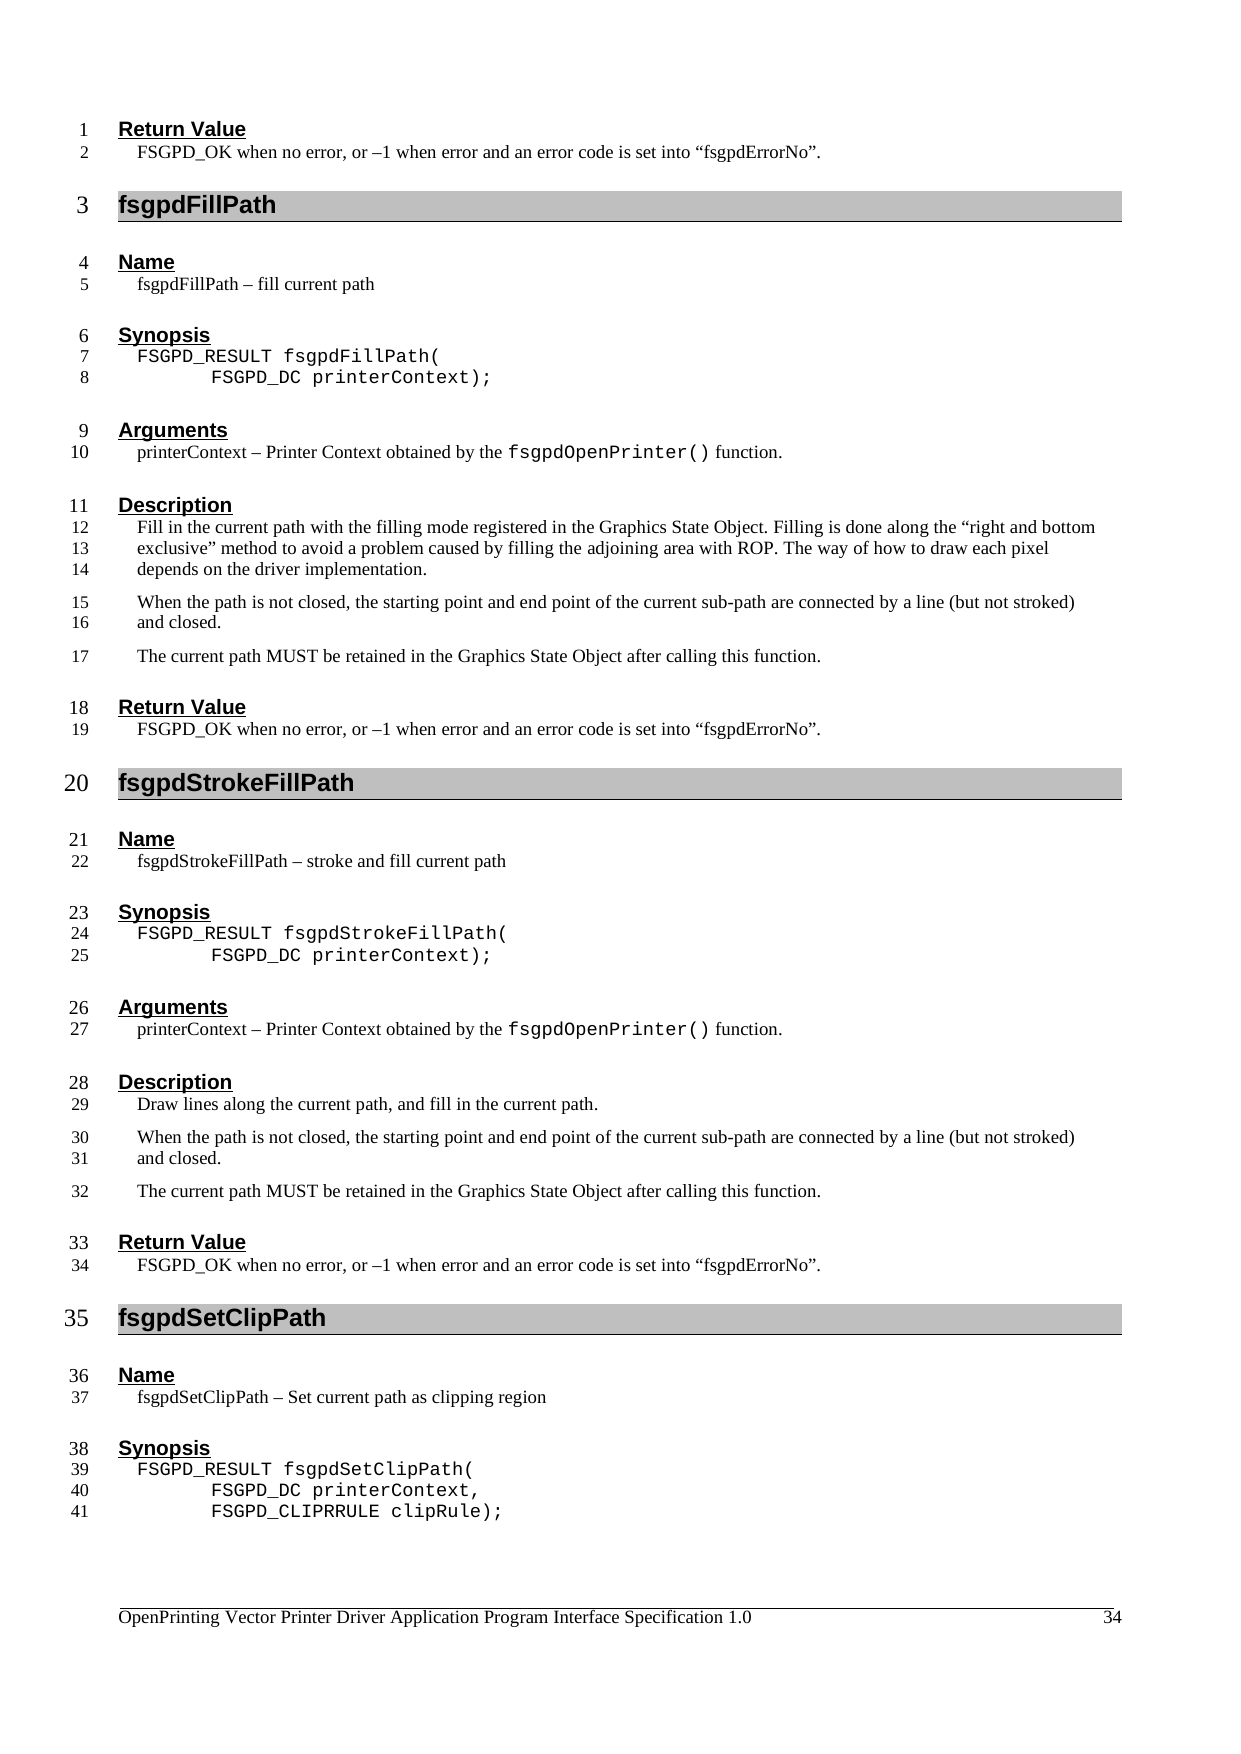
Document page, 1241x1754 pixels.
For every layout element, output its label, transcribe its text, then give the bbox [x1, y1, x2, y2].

subtitle Name [118, 828, 1122, 851]
text printerContext – Printer Context obtained by the fsgpdOpenPrinter() function. [137, 442, 1103, 464]
subtitle fsgpdStrokeFillPath [118, 768, 1122, 799]
subtitle Name [118, 1363, 1122, 1387]
subtitle fsgpdSetClipPath [118, 1304, 1122, 1334]
subtitle Description [118, 493, 1122, 517]
subtitle Synopsis [118, 324, 1122, 347]
text The current path MUST be retained in the Graphics State Object after calling this function. [137, 645, 1103, 666]
text fsgpdStrokeFillPath – stroke and fill current path [137, 851, 1103, 872]
text fsgpdSetClipPath – Set current path as clipping region [137, 1387, 1103, 1407]
subtitle Name [118, 251, 1122, 274]
subtitle fsgpdFillPath [118, 191, 1122, 221]
text When the path is not closed, the starting point and end point of the current sub-path are connected by a line (but not stroked) and closed. [137, 591, 1103, 633]
text The current path MUST be retained in the Graphics State Object after calling this function. [137, 1181, 1103, 1202]
subtitle Arguments [118, 419, 1122, 442]
text FSGPD_RESULT fsgpdStrokeFillPath( FSGPD_DC printerContext); [137, 924, 1103, 967]
text Draw lines along the current path, and fill in the current path. [137, 1094, 1103, 1115]
text FSGPD_OK when no error, or –1 when error and an error code is set into “fsgpdErrorNo”. [137, 1254, 1103, 1275]
subtitle Arguments [118, 996, 1122, 1019]
text fsgpdFillPath – fill current path [137, 274, 1103, 294]
subtitle Return Value [118, 695, 1122, 718]
text FSGPD_RESULT fsgpdSetClipPath( FSGPD_DC printerContext, FSGPD_CLIPRRULE clipRule); [137, 1460, 1103, 1524]
subtitle Synopsis [118, 901, 1122, 924]
text FSGPD_RESULT fsgpdFillPath( FSGPD_DC printerContext); [137, 347, 1103, 389]
text Fill in the current path with the filling mode registered in the Graphics State Object. Filling is done along the “right and bottom exclusive” method to avoid a problem caused by filling the adjoining area with ROP. The way of how to draw each pixel depends on the driver implementation. [137, 517, 1103, 579]
subtitle Return Value [118, 118, 1122, 141]
text FSGPD_OK when no error, or –1 when error and an error code is set into “fsgpdErrorNo”. [137, 141, 1103, 162]
subtitle Return Value [118, 1231, 1122, 1254]
subtitle Synopsis [118, 1437, 1122, 1460]
text printerContext – Printer Context obtained by the fsgpdOpenPrinter() function. [137, 1019, 1103, 1042]
text When the path is not closed, the starting point and end point of the current sub-path are connected by a line (but not stroked) and closed. [137, 1127, 1103, 1169]
text FSGPD_OK when no error, or –1 when error and an error code is set into “fsgpdErrorNo”. [137, 718, 1103, 739]
subtitle Description [118, 1071, 1122, 1094]
